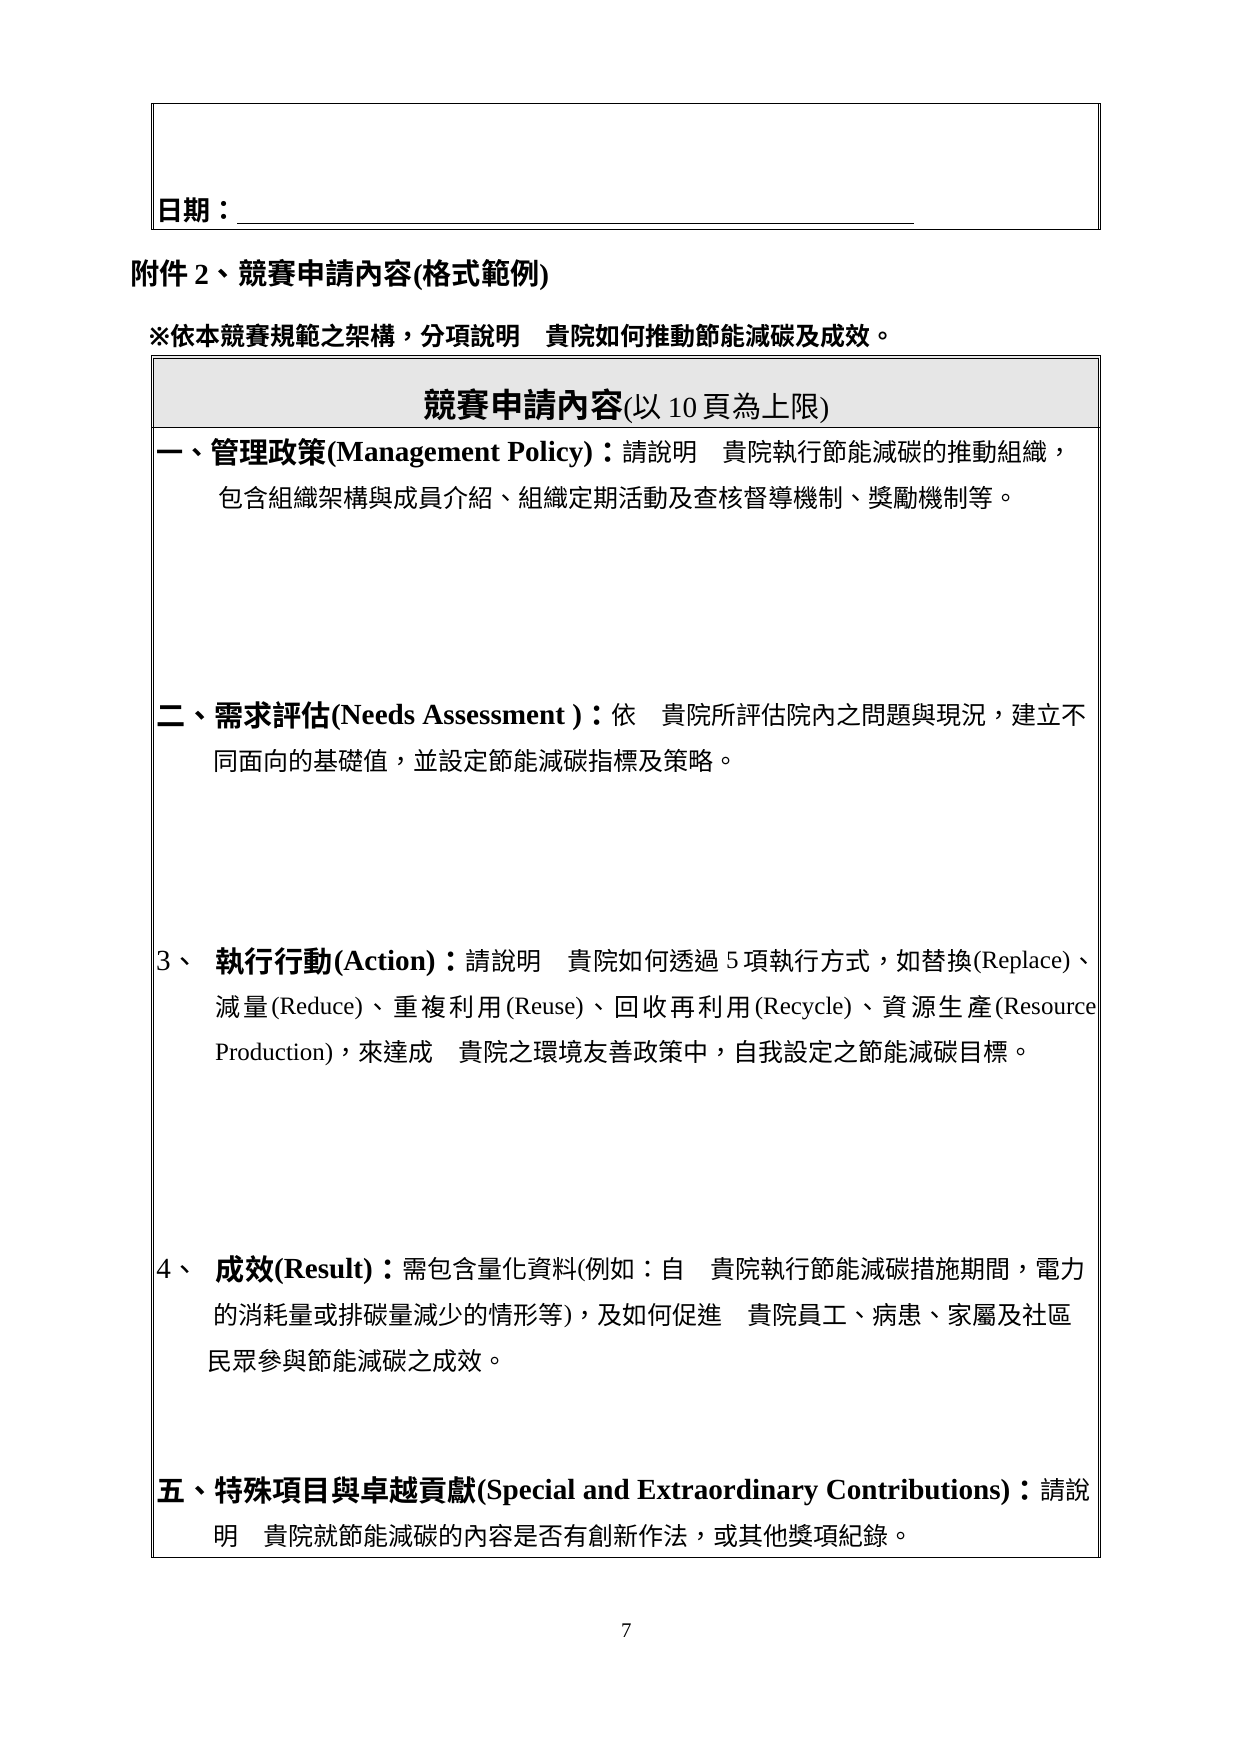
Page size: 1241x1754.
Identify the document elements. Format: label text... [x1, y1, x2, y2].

table_cell 一、管理政策(Management Policy)：請說明 貴院執行節能減碳的推動組織，包含組織架構與成員介紹、組織定期活動及查核督導機制、獎勵機制等。 二、需求評估(Needs Assessment )：依 貴院所評估院內之問題與現況，建立不同面向的基礎值，並設定節能減碳指標及策略。 執行行動(Action)：請說明 貴院如何透過5項執行方式，如替換(Replace)、減量(Reduce)、重複利用(Reuse)、回收再利用(Recycle)、資源生產(Resource Production)，來達成 貴院之環境友善政策中，自我設定之節能減碳目標。 成效(Result)：需包含量化資料(例如：自 貴院執行節能減碳措施期間，電力 的消耗量或排碳量減少的情形等)，及如何促進 貴院員工、病患、家屬及社區民眾參與節能減碳之成效。 五、特殊項目與卓越貢獻(Special and Extraordinary Contributions)：請說明 貴院就節能減碳的內容是否有創新作法，或其他獎項紀錄。 [154, 428, 1098, 1557]
subtitle 附件2、競賽申請內容(格式範例) [130, 230, 1122, 293]
table_header 競賽申請內容(以10頁為上限) [154, 359, 1098, 427]
text ※依本競賽規範之架構，分項說明 貴院如何推動節能減碳及成效。 [130, 293, 1122, 355]
table_cell 參賽醫院切結說明： 本醫院所提交之所有參賽文件資料無偽造、變更、登載不實、抄襲、剽竊、侵害他人權利或著作財產權等不法情事。若違反上述情事者，主辦單位不連帶承擔相關法律或賠償責任，且有權要求本醫院退出此競賽活動及負責相關法律責任。 本醫院未接受菸商包括經費及任何形式的贊助及接受菸商的投資，且無與菸商有任何商業關連或利益往來。 醫院負責人簽名： 日期： [154, 104, 1098, 229]
